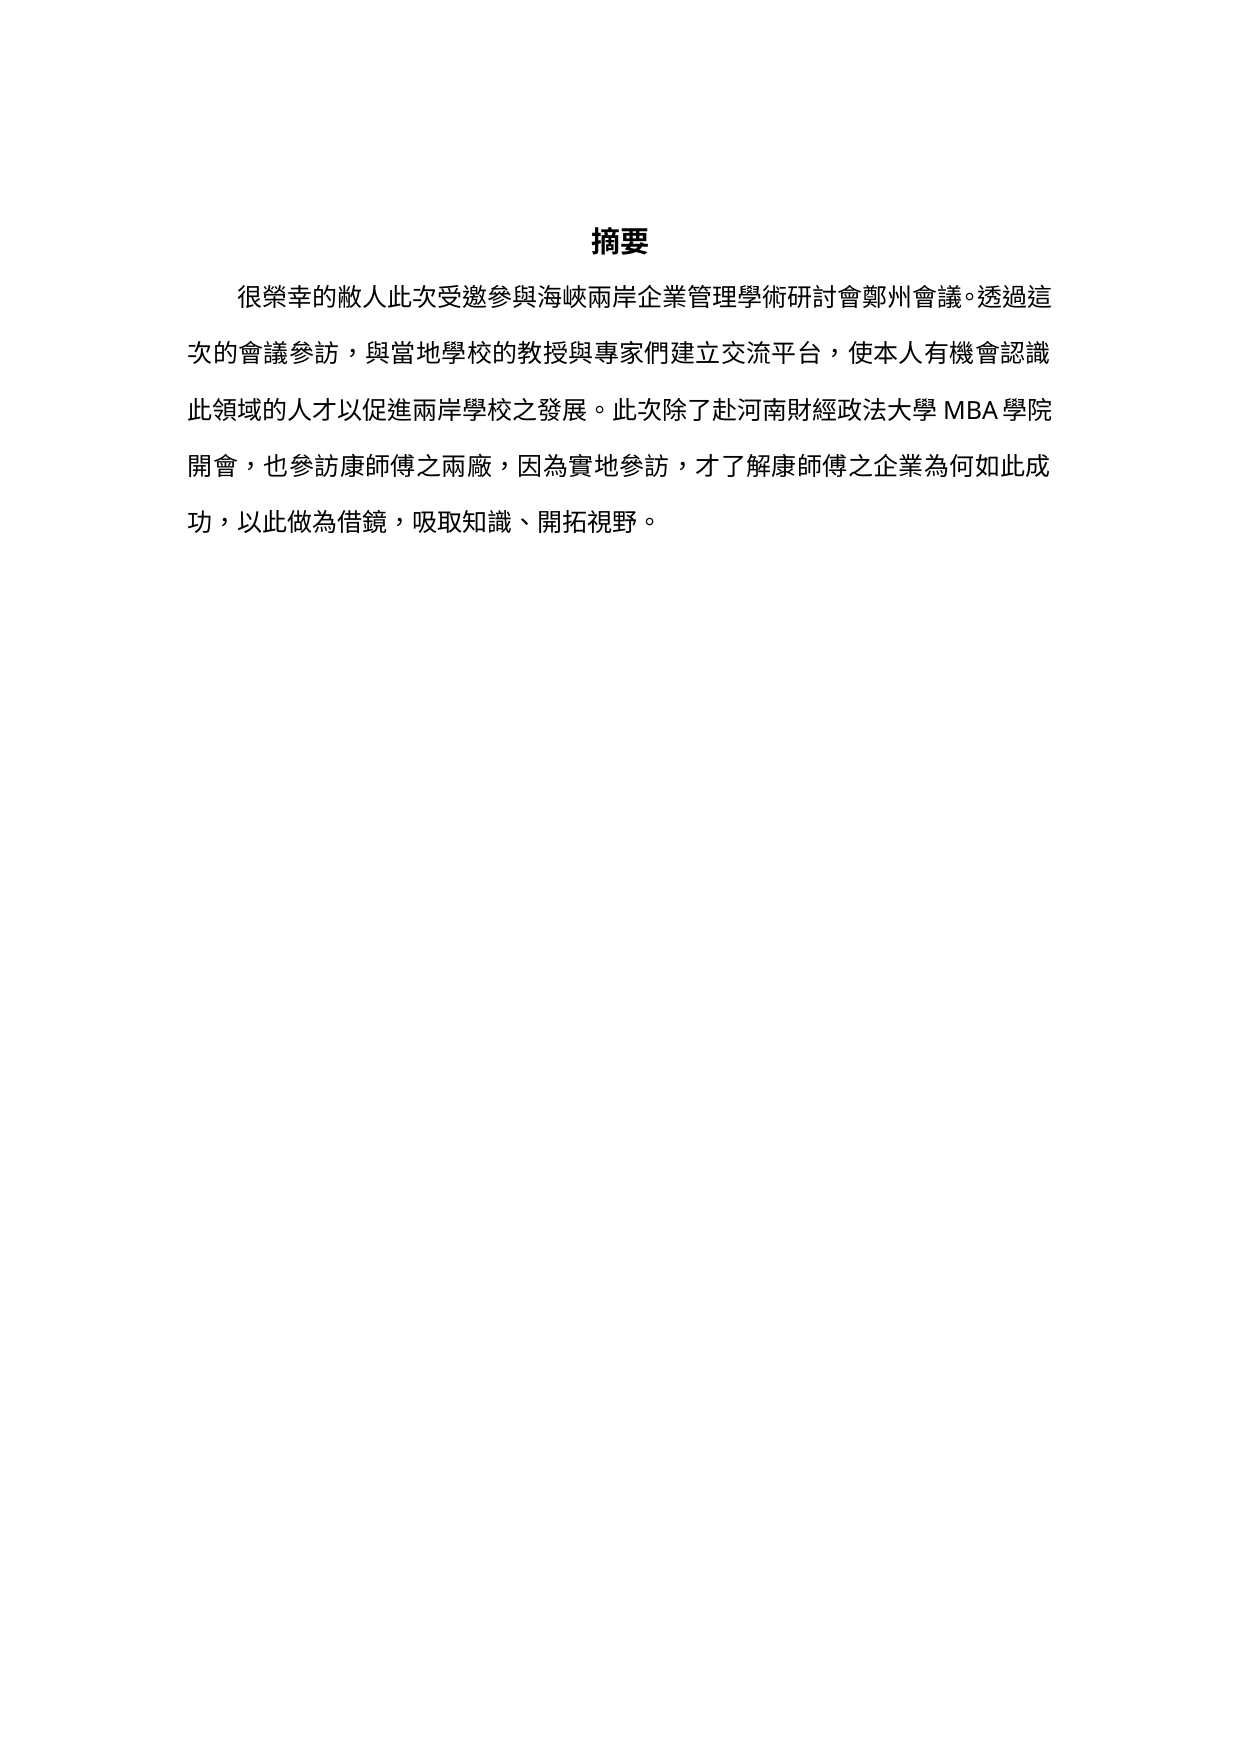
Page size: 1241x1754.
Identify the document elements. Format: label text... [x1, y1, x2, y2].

text 很榮幸的敝人此次受邀參與海峽兩岸企業管理學術研討會鄭州會議。透過這次的會議參訪，與當地學校的教授與專家們建立交流平台，使本人有機會認識此領域的人才以促進兩岸學校之發展。此次除了赴河南財經政法大學MBA學院開會，也參訪康師傅之兩廠，因為實地參訪，才了解康師傅之企業為何如此成功，以此做為借鏡，吸取知識、開拓視野。 [187, 277, 1053, 539]
text 摘要 [187, 202, 1053, 277]
